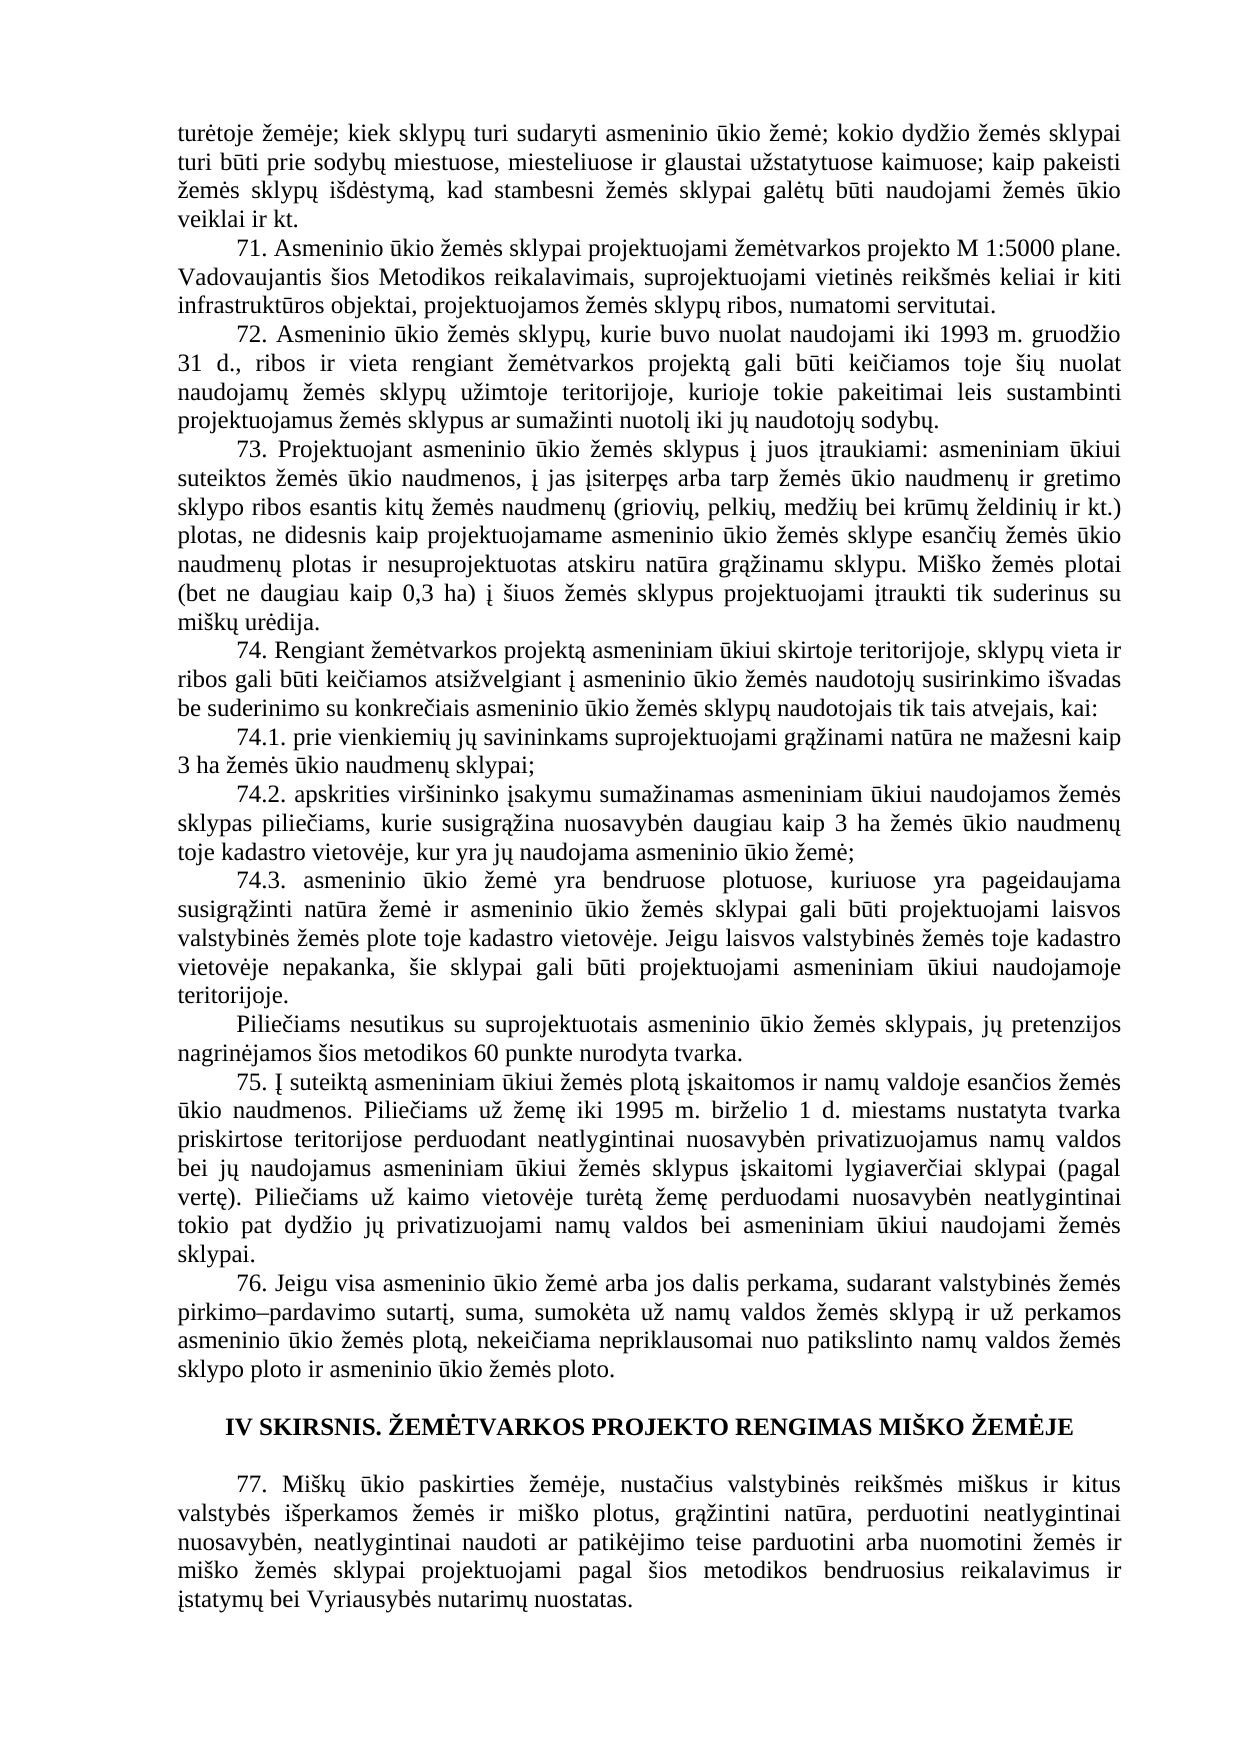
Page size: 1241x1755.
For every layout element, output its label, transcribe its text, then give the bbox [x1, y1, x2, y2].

text 77. Miškų ūkio paskirties žemėje, nustačius valstybinės reikšmės miškus ir kitus valstybės išperkamos žemės ir miško plotus, grąžintini natūra, perduotini neatlygintinai nuosavybėn, neatlygintinai naudoti ar patikėjimo teise parduotini arba nuomotini žemės ir miško žemės sklypai projektuojami pagal šios metodikos bendruosius reikalavimus ir įstatymų bei Vyriausybės nutarimų nuostatas. [177, 1469, 1122, 1613]
text turėtoje žemėje; kiek sklypų turi sudaryti asmeninio ūkio žemė; kokio dydžio žemės sklypai turi būti prie sodybų miestuose, miesteliuose ir glaustai užstatytuose kaimuose; kaip pakeisti žemės sklypų išdėstymą, kad stambesni žemės sklypai galėtų būti naudojami žemės ūkio veiklai ir kt. [177, 118, 1122, 233]
text 74.1. prie vienkiemių jų savininkams suprojektuojami grąžinami natūra ne mažesni kaip 3 ha žemės ūkio naudmenų sklypai; [177, 722, 1122, 779]
text IV SKIRSNIS. ŽEMĖTVARKOS PROJEKTO RENGIMAS MIŠKO ŽEMĖJE [177, 1412, 1122, 1441]
text 75. Į suteiktą asmeniniam ūkiui žemės plotą įskaitomos ir namų valdoje esančios žemės ūkio naudmenos. Piliečiams už žemę iki 1995 m. birželio 1 d. miestams nustatyta tvarka priskirtose teritorijose perduodant neatlygintinai nuosavybėn privatizuojamus namų valdos bei jų naudojamus asmeniniam ūkiui žemės sklypus įskaitomi lygiaverčiai sklypai (pagal vertę). Piliečiams už kaimo vietovėje turėtą žemę perduodami nuosavybėn neatlygintinai tokio pat dydžio jų privatizuojami namų valdos bei asmeniniam ūkiui naudojami žemės sklypai. [177, 1067, 1122, 1268]
text Piliečiams nesutikus su suprojektuotais asmeninio ūkio žemės sklypais, jų pretenzijos nagrinėjamos šios metodikos 60 punkte nurodyta tvarka. [177, 1009, 1122, 1067]
text 74.3. asmeninio ūkio žemė yra bendruose plotuose, kuriuose yra pageidaujama susigrąžinti natūra žemė ir asmeninio ūkio žemės sklypai gali būti projektuojami laisvos valstybinės žemės plote toje kadastro vietovėje. Jeigu laisvos valstybinės žemės toje kadastro vietovėje nepakanka, šie sklypai gali būti projektuojami asmeniniam ūkiui naudojamoje teritorijoje. [177, 866, 1122, 1009]
text 74. Rengiant žemėtvarkos projektą asmeniniam ūkiui skirtoje teritorijoje, sklypų vieta ir ribos gali būti keičiamos atsižvelgiant į asmeninio ūkio žemės naudotojų susirinkimo išvadas be suderinimo su konkrečiais asmeninio ūkio žemės sklypų naudotojais tik tais atvejais, kai: [177, 636, 1122, 722]
text 71. Asmeninio ūkio žemės sklypai projektuojami žemėtvarkos projekto M 1:5000 plane. Vadovaujantis šios Metodikos reikalavimais, suprojektuojami vietinės reikšmės keliai ir kiti infrastruktūros objektai, projektuojamos žemės sklypų ribos, numatomi servitutai. [177, 233, 1122, 319]
text 73. Projektuojant asmeninio ūkio žemės sklypus į juos įtraukiami: asmeniniam ūkiui suteiktos žemės ūkio naudmenos, į jas įsiterpęs arba tarp žemės ūkio naudmenų ir gretimo sklypo ribos esantis kitų žemės naudmenų (griovių, pelkių, medžių bei krūmų želdinių ir kt.) plotas, ne didesnis kaip projektuojamame asmeninio ūkio žemės sklype esančių žemės ūkio naudmenų plotas ir nesuprojektuotas atskiru natūra grąžinamu sklypu. Miško žemės plotai (bet ne daugiau kaip 0,3 ha) į šiuos žemės sklypus projektuojami įtraukti tik suderinus su miškų urėdija. [177, 434, 1122, 636]
text 72. Asmeninio ūkio žemės sklypų, kurie buvo nuolat naudojami iki 1993 m. gruodžio 31 d., ribos ir vieta rengiant žemėtvarkos projektą gali būti keičiamos toje šių nuolat naudojamų žemės sklypų užimtoje teritorijoje, kurioje tokie pakeitimai leis sustambinti projektuojamus žemės sklypus ar sumažinti nuotolį iki jų naudotojų sodybų. [177, 319, 1122, 434]
text 76. Jeigu visa asmeninio ūkio žemė arba jos dalis perkama, sudarant valstybinės žemės pirkimo–pardavimo sutartį, suma, sumokėta už namų valdos žemės sklypą ir už perkamos asmeninio ūkio žemės plotą, nekeičiama nepriklausomai nuo patikslinto namų valdos žemės sklypo ploto ir asmeninio ūkio žemės ploto. [177, 1268, 1122, 1383]
text 74.2. apskrities viršininko įsakymu sumažinamas asmeniniam ūkiui naudojamos žemės sklypas piliečiams, kurie susigrąžina nuosavybėn daugiau kaip 3 ha žemės ūkio naudmenų toje kadastro vietovėje, kur yra jų naudojama asmeninio ūkio žemė; [177, 779, 1122, 866]
